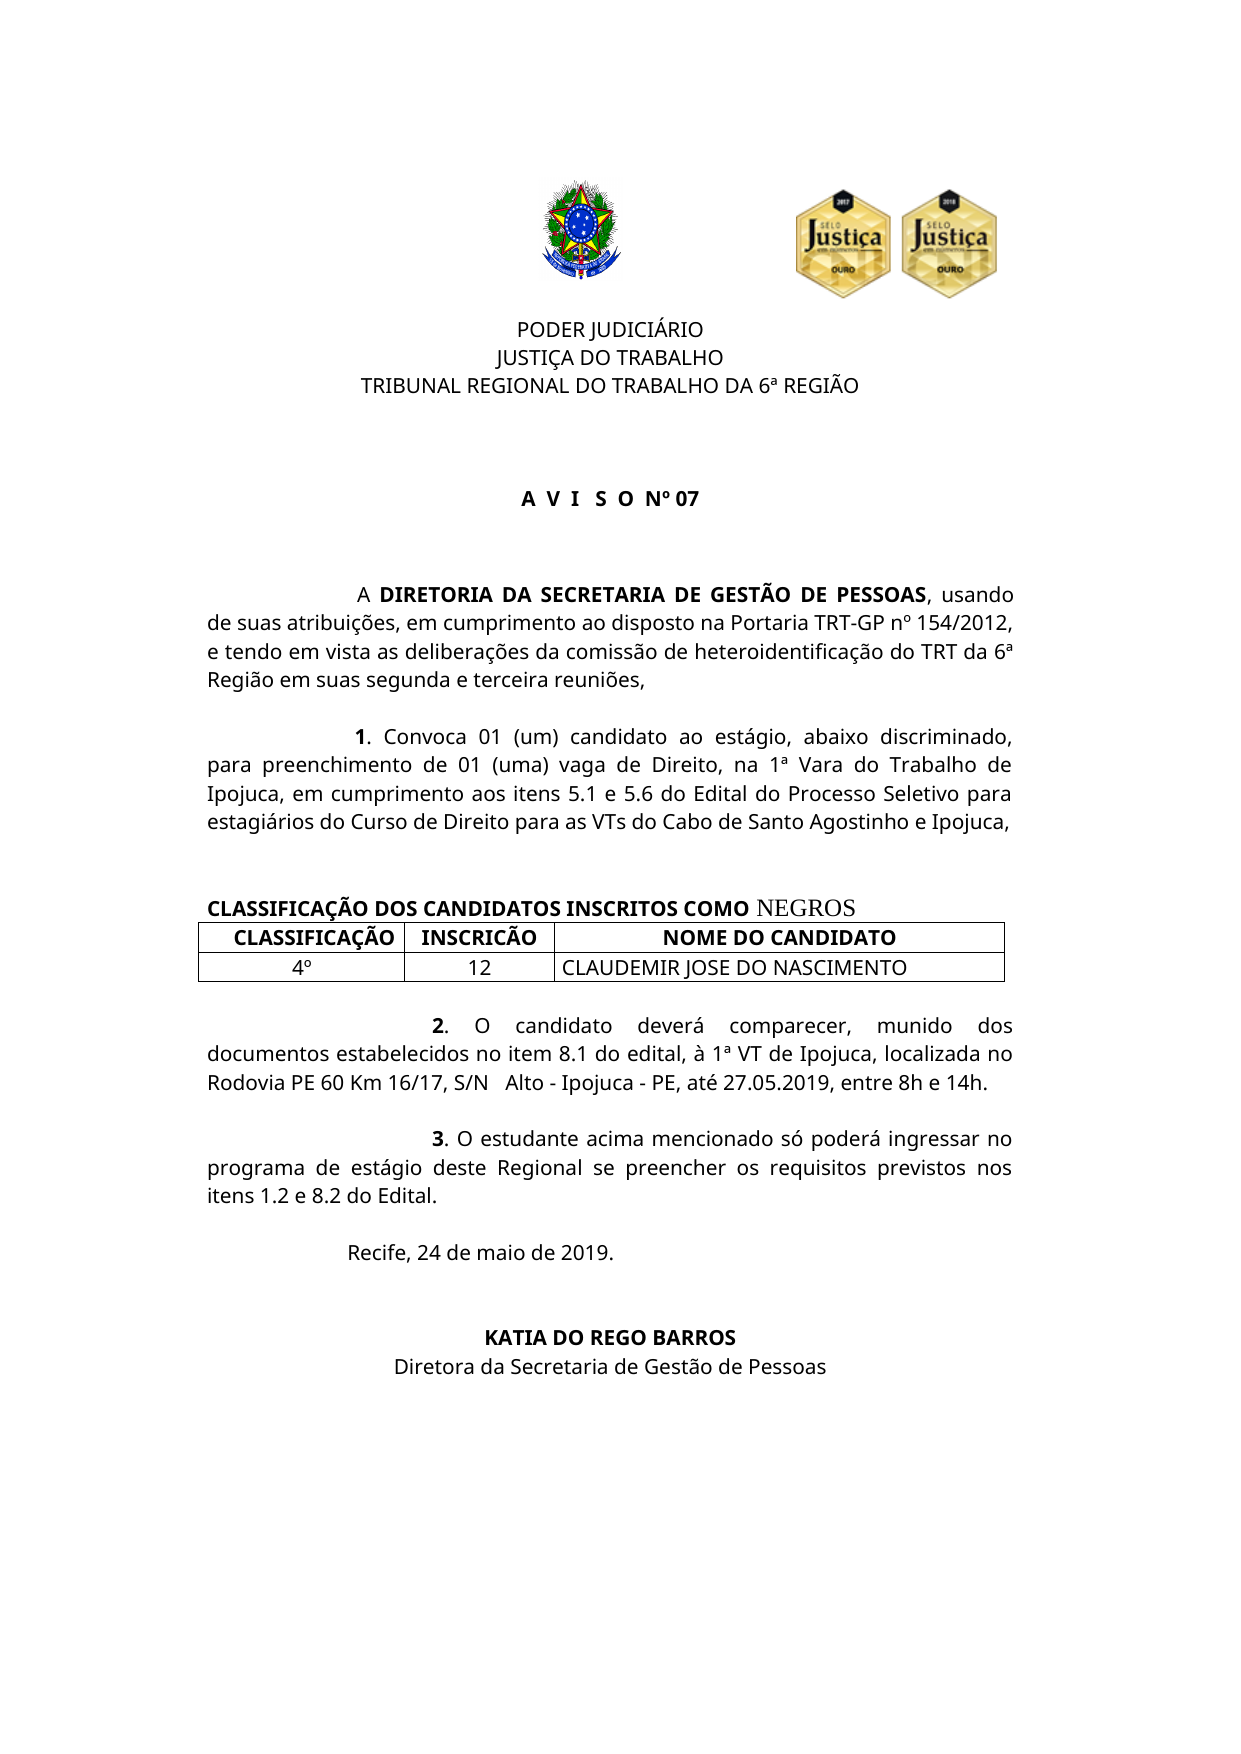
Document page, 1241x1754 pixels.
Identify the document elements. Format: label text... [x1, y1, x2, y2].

table_cell 4º [199, 953, 404, 981]
text 1. Convoca 01 (um) candidato ao estágio, abaixo discriminado, para preenchimento de 01 (uma) vaga de Direito, na 1ª Vara do Trabalho de Ipojuca, em cumprimento aos itens 5.1 e 5.6 do Edital do Processo Seletivo para estagiários do Curso de Direito para as VTs do Cabo de Santo Agostinho e Ipojuca, [207, 722, 1013, 836]
table_header NOME DO CANDIDATO [555, 923, 1004, 952]
text Recife, 24 de maio de 2019. [207, 1238, 1013, 1267]
table_header INSCRICÃO [405, 923, 554, 952]
text 2. O candidato deverá comparecer, munido dos documentos estabelecidos no item 8.1 do edital, à 1ª VT de Ipojuca, localizada no Rodovia PE 60 Km 16/17, S/N Alto - Ipojuca - PE, até 27.05.2019, entre 8h e 14h. [207, 1011, 1013, 1096]
picture [538, 177, 623, 281]
text Diretora da Secretaria de Gestão de Pessoas [207, 1352, 1013, 1380]
text A DIRETORIA DA SECRETARIA DE GESTÃO DE PESSOAS, usando de suas atribuições, em cumprimento ao disposto na Portaria TRT-GP nº 154/2012, e tendo em vista as deliberações da comissão de heteroidentificação do TRT da 6ª Região em suas segunda e terceira reuniões, [207, 580, 1014, 694]
text A V I S O Nº 07 [207, 484, 1013, 513]
picture [796, 188, 1013, 307]
text 3. O estudante acima mencionado só poderá ingressar no programa de estágio deste Regional se preencher os requisitos previstos nos itens 1.2 e 8.2 do Edital. [207, 1124, 1013, 1210]
table_cell 12 [405, 953, 554, 981]
text KATIA DO REGO BARROS [207, 1323, 1013, 1352]
table_header CLASSIFICAÇÃO [199, 923, 404, 952]
text CLASSIFICAÇÃO DOS CANDIDATOS INSCRITOS COMO NEGROS [207, 893, 1013, 922]
table_cell CLAUDEMIR JOSE DO NASCIMENTO [555, 953, 1004, 981]
